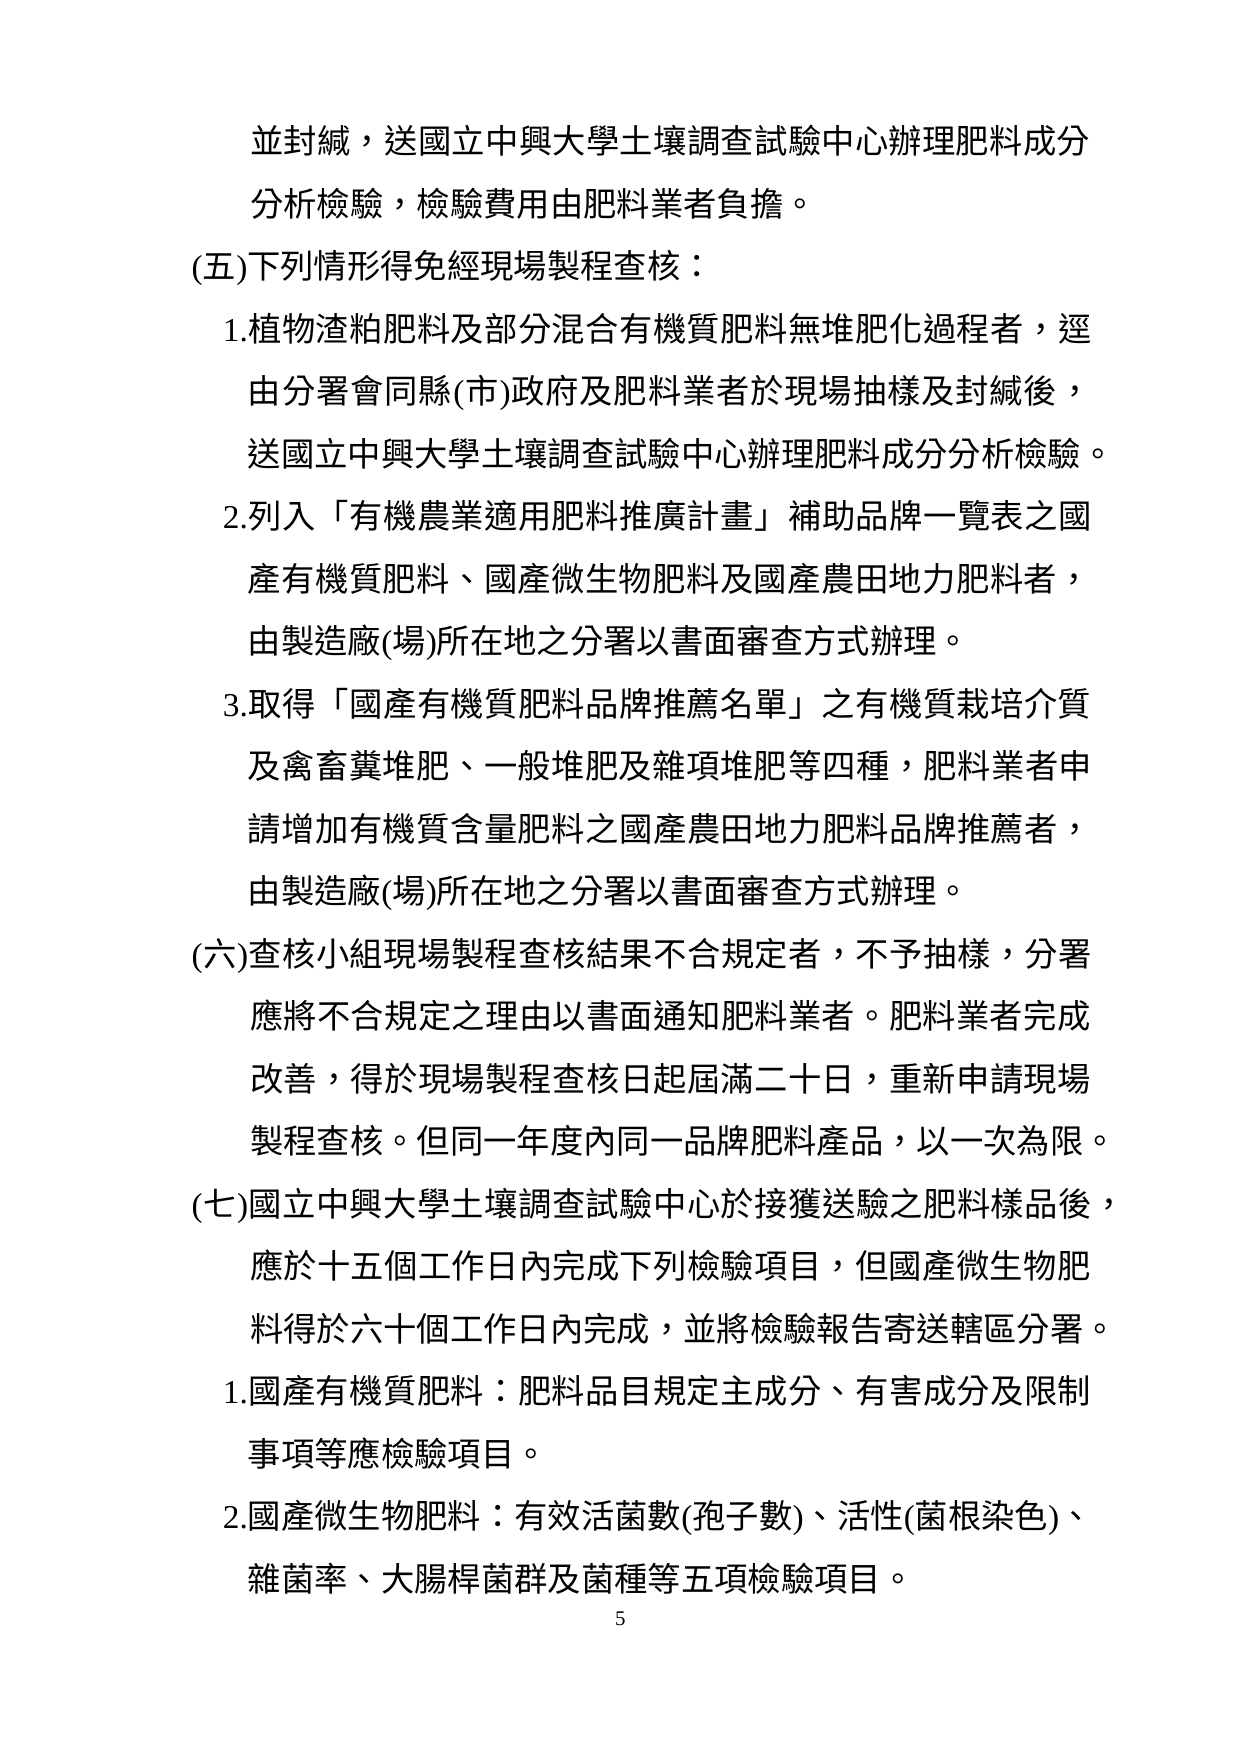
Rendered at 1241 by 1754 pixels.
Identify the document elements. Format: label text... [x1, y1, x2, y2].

text 3.取得「國產有機質肥料品牌推薦名單」之有機質栽培介質及禽畜糞堆肥、一般堆肥及雜項堆肥等四種，肥料業者申請增加有機質含量肥料之國產農田地力肥料品牌推薦者，由製造廠(場)所在地之分署以書面審查方式辦理。 [223, 660, 1092, 910]
text 2.國產微生物肥料：有效活菌數(孢子數)、活性(菌根染色)、雜菌率、大腸桿菌群及菌種等五項檢驗項目。 [223, 1472, 1092, 1597]
text (五)下列情形得免經現場製程查核： [191, 222, 1092, 285]
text 1.植物渣粕肥料及部分混合有機質肥料無堆肥化過程者，逕由分署會同縣(市)政府及肥料業者於現場抽樣及封緘後，送國立中興大學土壤調查試驗中心辦理肥料成分分析檢驗。 [223, 285, 1092, 472]
text (四)查核小組現場製程查核結果符合第四點第三款查核基準者，由分署於現場會同肥料業者就申請品牌推薦肥料產品抽樣並封緘，送國立中興大學土壤調查試驗中心辦理肥料成分分析檢驗，檢驗費用由肥料業者負擔。 [191, 97, 1092, 222]
text (六)查核小組現場製程查核結果不合規定者，不予抽樣，分署應將不合規定之理由以書面通知肥料業者。肥料業者完成改善，得於現場製程查核日起屆滿二十日，重新申請現場製程查核。但同一年度內同一品牌肥料產品，以一次為限。 [191, 910, 1092, 1160]
text 1.國產有機質肥料：肥料品目規定主成分、有害成分及限制事項等應檢驗項目。 [223, 1347, 1092, 1472]
text (七)國立中興大學土壤調查試驗中心於接獲送驗之肥料樣品後，應於十五個工作日內完成下列檢驗項目，但國產微生物肥料得於六十個工作日內完成，並將檢驗報告寄送轄區分署。 [191, 1160, 1092, 1347]
text 2.列入「有機農業適用肥料推廣計畫」補助品牌一覽表之國產有機質肥料、國產微生物肥料及國產農田地力肥料者，由製造廠(場)所在地之分署以書面審查方式辦理。 [223, 472, 1092, 660]
